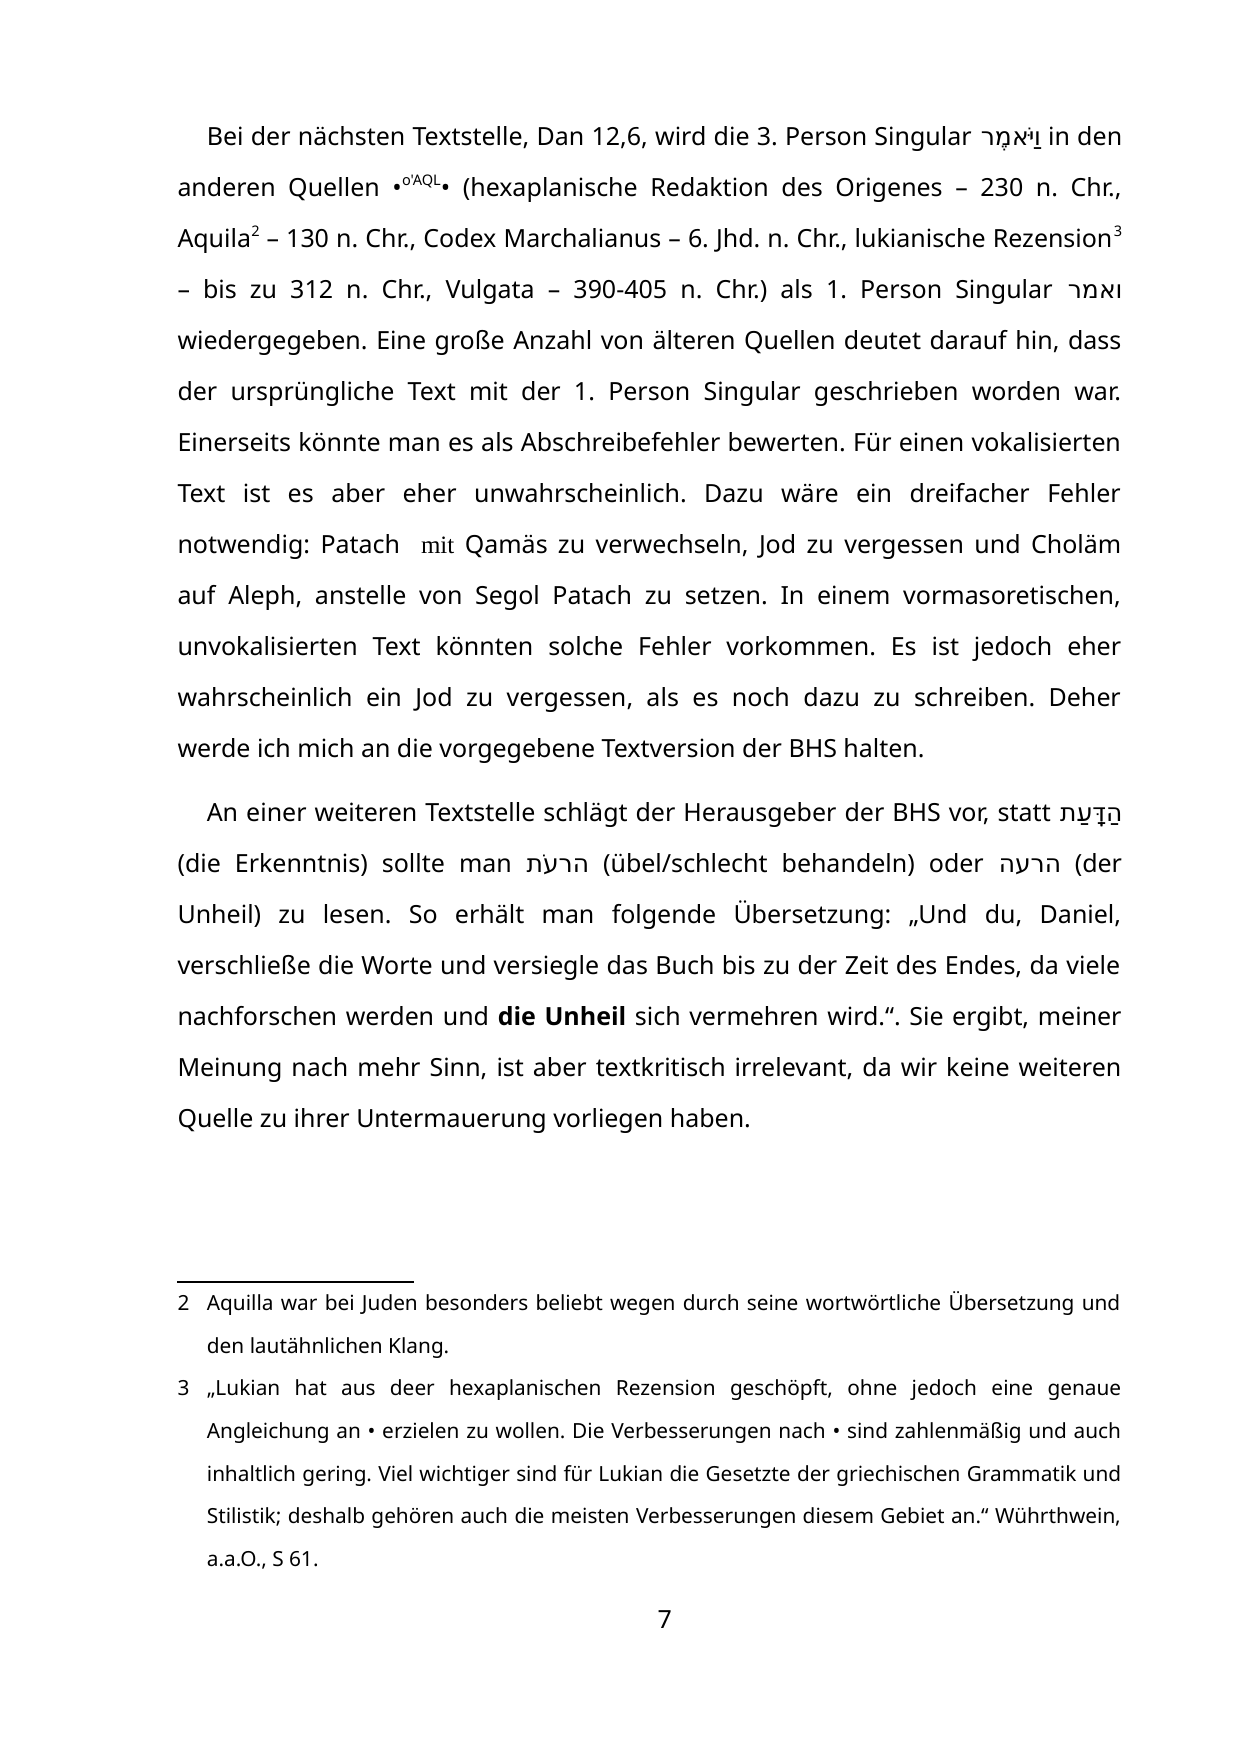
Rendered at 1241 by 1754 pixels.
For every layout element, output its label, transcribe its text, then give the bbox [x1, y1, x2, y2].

text Aquilla war bei Juden besonders beliebt wegen durch seine wortwörtliche Übersetzung und den lautähnlichen Klang. [177, 1288, 1122, 1359]
text Bei der nächsten Textstelle, Dan 12,6, wird die 3. Person Singular וַיֹּאמֶר in den anderen Quellen •o'AQL• (hexaplanische Redaktion des Origenes – 230 n. Chr., Aquila – 130 n. Chr., Codex Marchalianus – 6. Jhd. n. Chr., lukianische Rezension – bis zu 312 n. Chr., Vulgata – 390-405 n. Chr.) als 1. Person Singular ואמר wiedergegeben. Eine große Anzahl von älteren Quellen deutet darauf hin, dass der ursprüngliche Text mit der 1. Person Singular geschrieben worden war. Einerseits könnte man es als Abschreibefehler bewerten. Für einen vokalisierten Text ist es aber eher unwahrscheinlich. Dazu wäre ein dreifacher Fehler notwendig: Patach mit Qamäs zu verwechseln, Jod zu vergessen und Choläm auf Aleph, anstelle von Segol Patach zu setzen. In einem vormasoretischen, unvokalisierten Text könnten solche Fehler vorkommen. Es ist jedoch eher wahrscheinlich ein Jod zu vergessen, als es noch dazu zu schreiben. Deher werde ich mich an die vorgegebene Textversion der BHS halten. [177, 118, 1122, 765]
text An einer weiteren Textstelle schlägt der Herausgeber der BHS vor, statt הַדָּֽעַת (die Erkenntnis) sollte man הרעֹת (übel/schlecht behandeln) oder הרעה (der Unheil) zu lesen. So erhält man folgende Übersetzung: „Und du, Daniel, verschließe die Worte und versiegle das Buch bis zu der Zeit des Endes, da viele nachforschen werden und die Unheil sich vermehren wird.“. Sie ergibt, meiner Meinung nach mehr Sinn, ist aber textkritisch irrelevant, da wir keine weiteren Quelle zu ihrer Untermauerung vorliegen haben. [177, 794, 1122, 1134]
text „Lukian hat aus deer hexaplanischen Rezension geschöpft, ohne jedoch eine genaue Angleichung an • erzielen zu wollen. Die Verbesserungen nach • sind zahlenmäßig und auch inhaltlich gering. Viel wichtiger sind für Lukian die Gesetzte der griechischen Grammatik und Stilistik; deshalb gehören auch die meisten Verbesserungen diesem Gebiet an.“ Wührthwein, a.a.O., S 61. [177, 1373, 1122, 1572]
